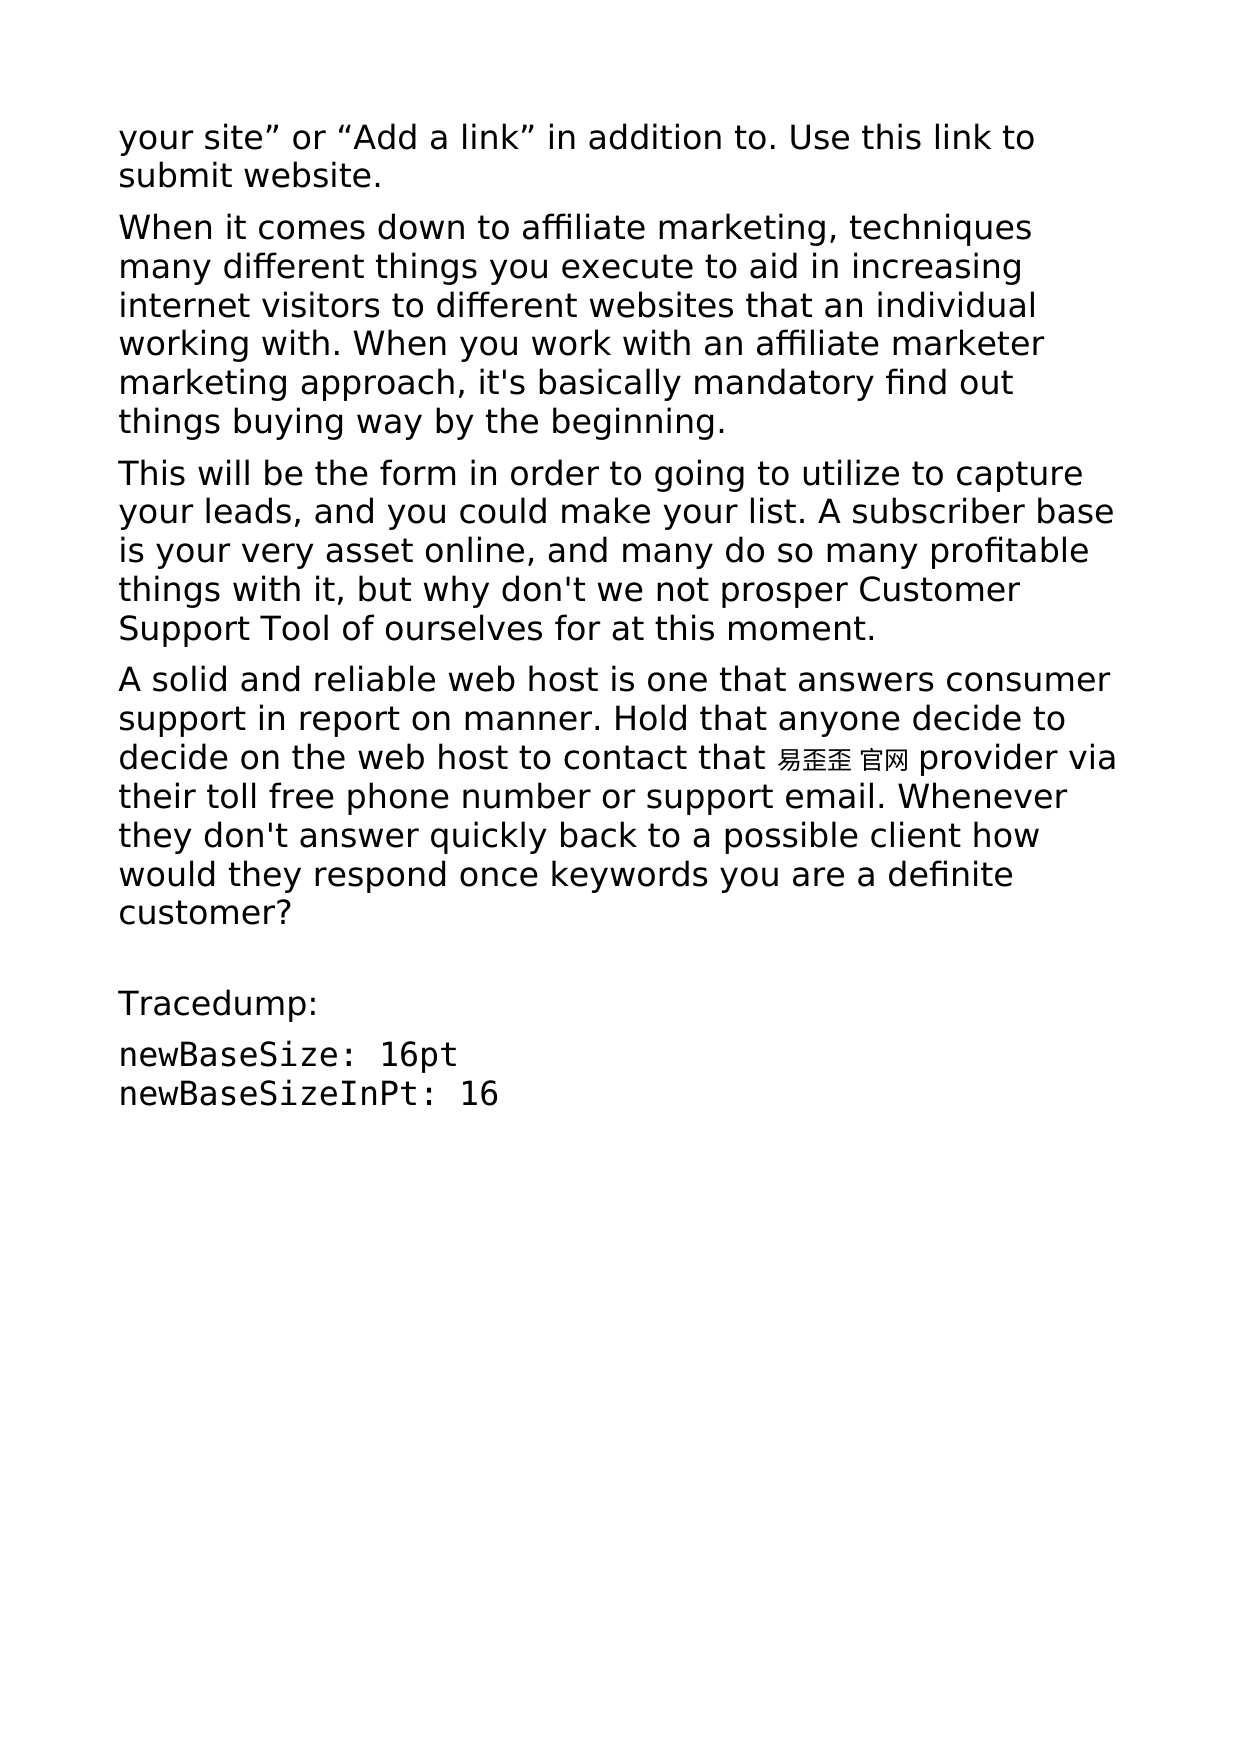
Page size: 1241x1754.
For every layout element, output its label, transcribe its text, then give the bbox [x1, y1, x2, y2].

text your site” or “Add a link” in addition to. Use this link to submit website. [118, 118, 1122, 196]
text When it comes down to affiliate marketing, techniques many different things you execute to aid in increasing internet visitors to different websites that an individual working with. When you work with an affiliate marketer marketing approach, it's basically mandatory find out things buying way by the beginning. [118, 208, 1122, 441]
text newBaseSize: 16pt newBaseSizeInPt: 16 [118, 1035, 1122, 1113]
text Tracedump: [118, 945, 1122, 1023]
text A solid and reliable web host is one that answers consumer support in report on manner. Hold that anyone decide to decide on the web host to contact that 易歪歪 官网 provider via their toll free phone number or support email. Whenever they don't answer quickly back to a possible client how would they respond once keywords you are a definite customer? [118, 661, 1122, 933]
text This will be the form in order to going to utilize to capture your leads, and you could make your list. A subscriber base is your very asset online, and many do so many profitable things with it, but why don't we not prosper Customer Support Tool of ourselves for at this moment. [118, 454, 1122, 648]
